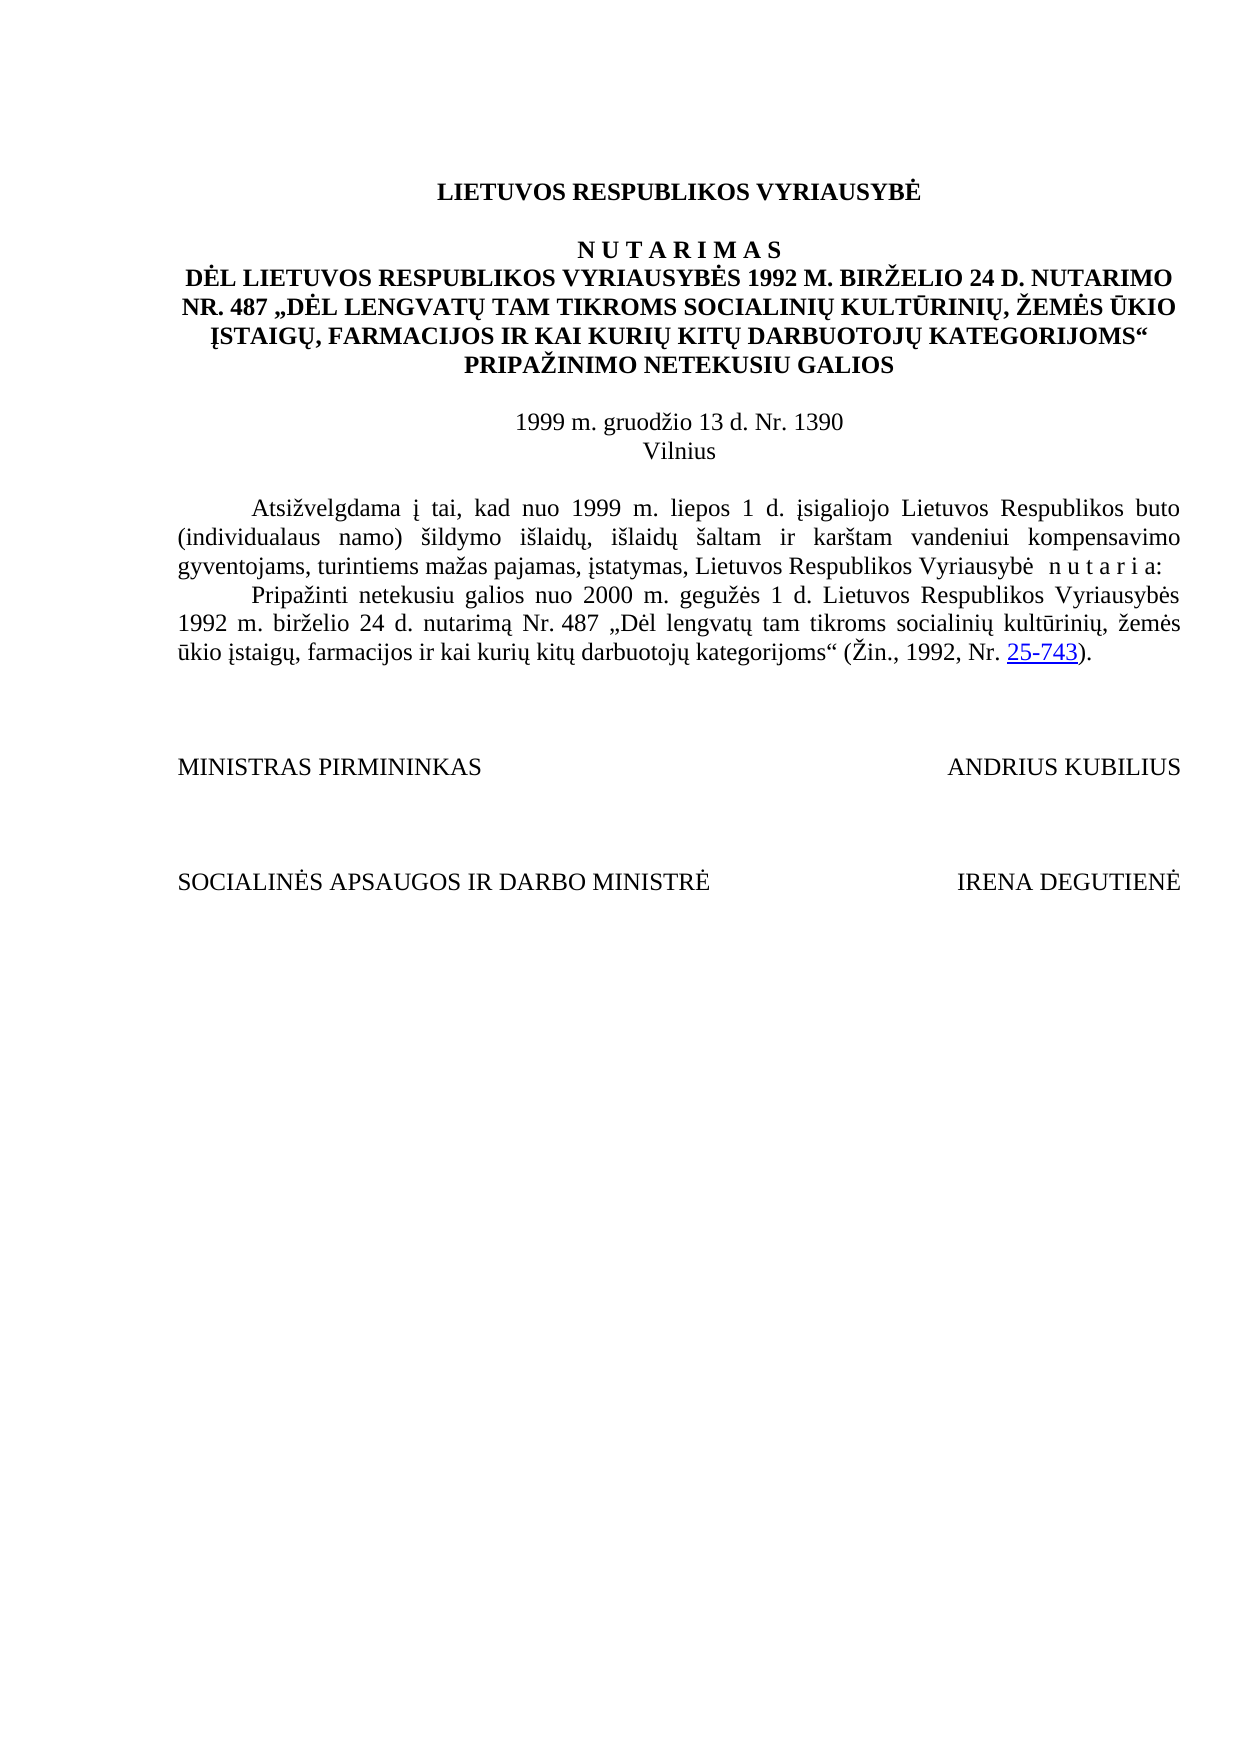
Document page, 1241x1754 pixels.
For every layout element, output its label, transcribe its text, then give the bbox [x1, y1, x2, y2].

text 1999 m. gruodžio 13 d. Nr. 1390 [177, 407, 1181, 436]
text LIETUVOS RESPUBLIKOS VYRIAUSYBĖ [177, 177, 1181, 206]
text DĖL LIETUVOS RESPUBLIKOS VYRIAUSYBĖS 1992 M. BIRŽELIO 24 D. NUTARIMO NR. 487 „DĖL LENGVATŲ TAM TIKROMS SOCIALINIŲ KULTŪRINIŲ, ŽEMĖS ŪKIO ĮSTAIGŲ, FARMACIJOS IR KAI KURIŲ KITŲ DARBUOTOJŲ KATEGORIJOMS“ PRIPAŽINIMO NETEKUSIU GALIOS [177, 263, 1181, 378]
text Atsižvelgdama į tai, kad nuo 1999 m. liepos 1 d. įsigaliojo Lietuvos Respublikos buto (individualaus namo) šildymo išlaidų, išlaidų šaltam ir karštam vandeniui kompensavimo gyventojams, turintiems mažas pajamas, įstatymas, Lietuvos Respublikos Vyriausybė nutaria: [177, 493, 1181, 580]
text SOCIALINĖS APSAUGOS IR DARBO MINISTRĖ IRENA DEGUTIENĖ [177, 867, 1181, 896]
text N U T A R I M A S [177, 235, 1181, 263]
text Pripažinti netekusiu galios nuo 2000 m. gegužės 1 d. Lietuvos Respublikos Vyriausybės 1992 m. birželio 24 d. nutarimą Nr. 487 „Dėl lengvatų tam tikroms socialinių kultūrinių, žemės ūkio įstaigų, farmacijos ir kai kurių kitų darbuotojų kategorijoms“ (Žin., 1992, Nr. 25-743). [177, 580, 1181, 666]
text MINISTRAS PIRMININKAS ANDRIUS KUBILIUS [177, 752, 1181, 781]
text Vilnius [177, 436, 1181, 465]
